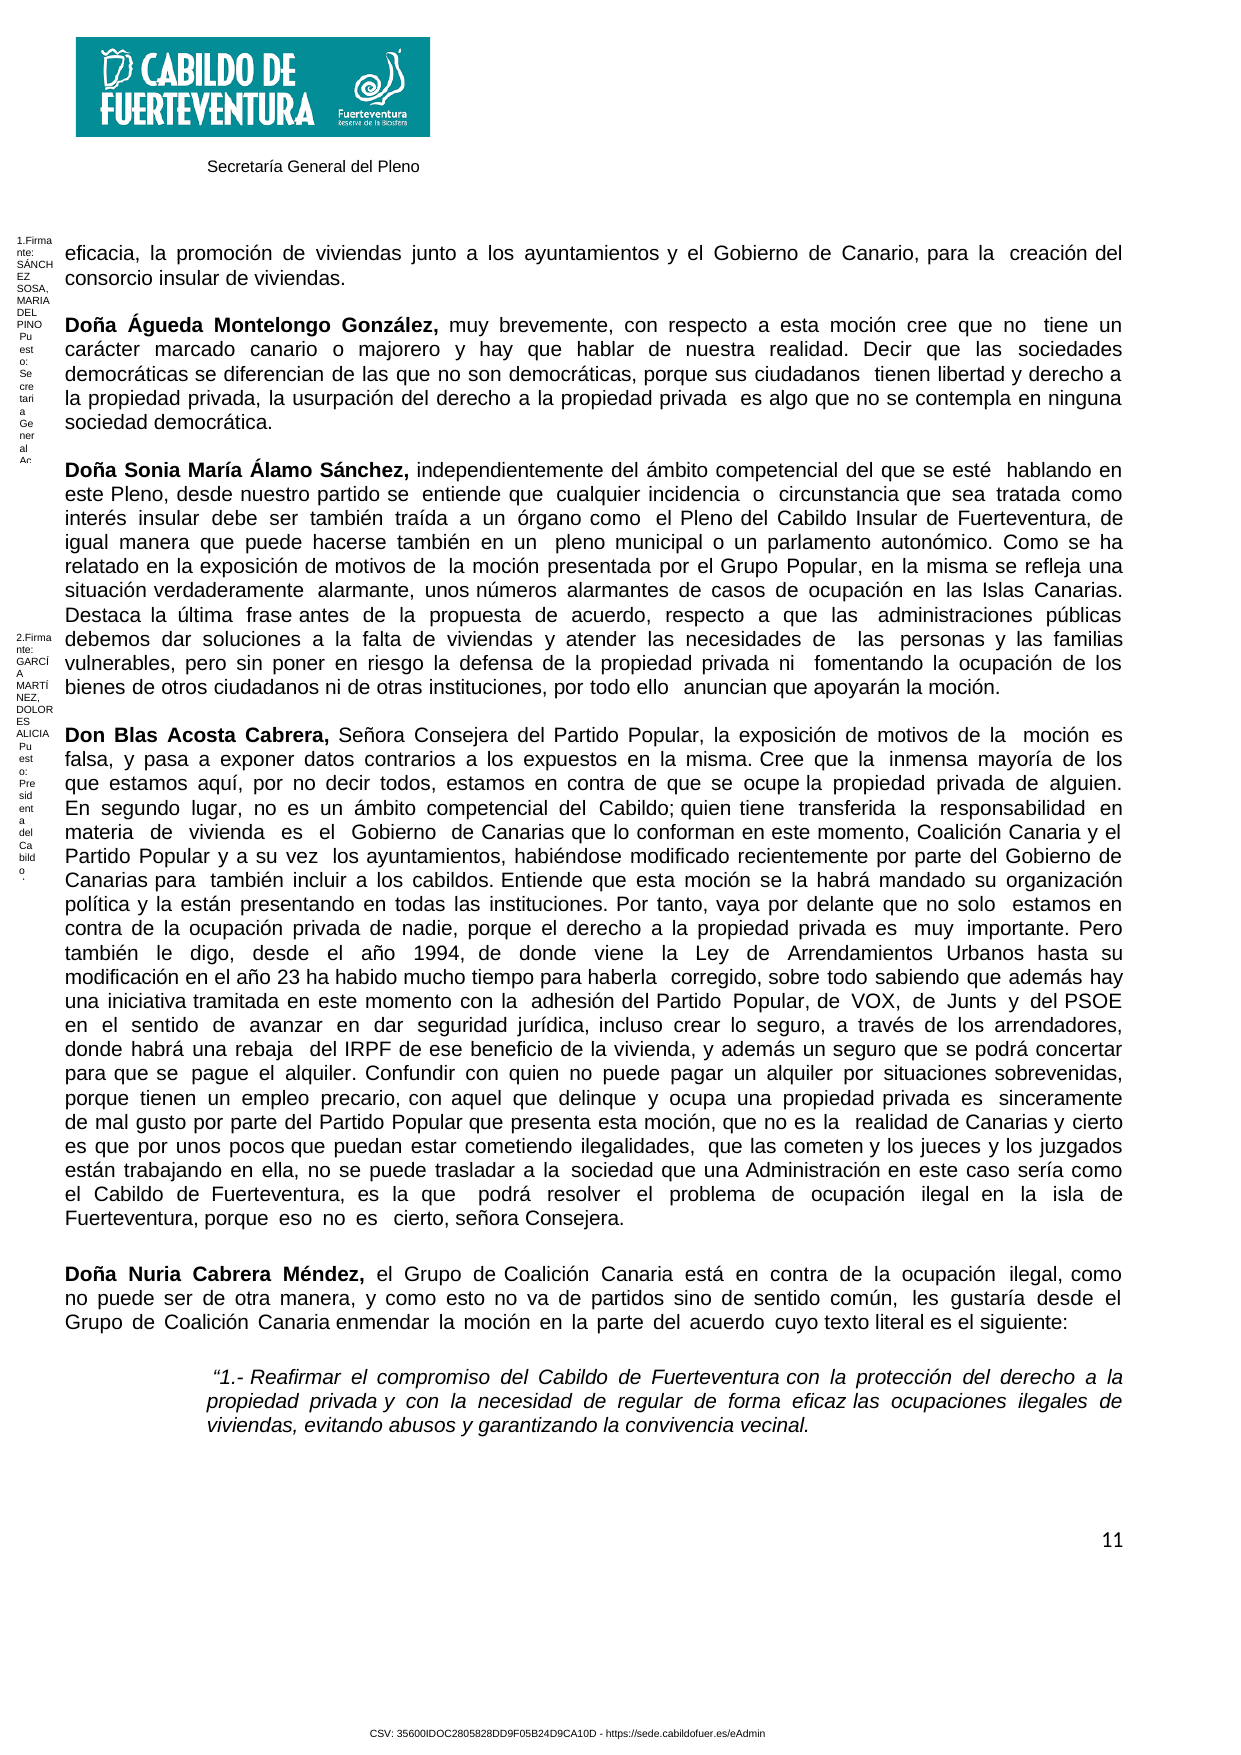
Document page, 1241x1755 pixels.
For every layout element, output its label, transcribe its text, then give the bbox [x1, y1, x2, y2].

text Puesto: Secretaria General Acctal. del Pleno Fecha Firma: 08/04/2025 08:04:58 [19, 331, 37, 463]
text Don Blas Acosta Cabrera, Señora Consejera del Partido Popular, la exposición de motivos de la moción es falsa, y pasa a exponer datos contrarios a los expuestos en la misma. Cree que la inmensa mayoría de los que estamos aquí, por no decir todos, estamos en contra de que se ocupe la propiedad privada de alguien. En segundo lugar, no es un ámbito competencial del Cabildo; quien tiene transferida la responsabilidad en materia de vivienda es el Gobierno de Canarias que lo conforman en este momento, Coalición Canaria y el Partido Popular y a su vez los ayuntamientos, habiéndose modificado recientemente por parte del Gobierno de Canarias para también incluir a los cabildos. Entiende que esta moción se la habrá mandado su organización política y la están presentando en todas las instituciones. Por tanto, vaya por delante que no solo estamos en contra de la ocupación privada de nadie, porque el derecho a la propiedad privada es muy importante. Pero también le digo, desde el año 1994, de donde viene la Ley de Arrendamientos Urbanos hasta su modificación en el año 23 ha habido mucho tiempo para haberla corregido, sobre todo sabiendo que además hay una iniciativa tramitada en este momento con la adhesión del Partido Popular, de VOX, de Junts y del PSOE en el sentido de avanzar en dar seguridad jurídica, incluso crear lo seguro, a través de los arrendadores, donde habrá una rebaja del IRPF de ese beneficio de la vivienda, y además un seguro que se podrá concertar para que se pague el alquiler. Confundir con quien no puede pagar un alquiler por situaciones sobrevenidas, porque tienen un empleo precario, con aquel que delinque y ocupa una propiedad privada es sinceramente de mal gusto por parte del Partido Popular que presenta esta moción, que no es la realidad de Canarias y cierto es que por unos pocos que puedan estar cometiendo ilegalidades, que las cometen y los jueces y los juzgados están trabajando en ella, no se puede trasladar a la sociedad que una Administración en este caso sería como el Cabildo de Fuerteventura, es la que podrá resolver el problema de ocupación ilegal en la isla de Fuerteventura, porque eso no es cierto, señora Consejera. [64, 723, 1123, 1230]
subtitle 11 [64, 1525, 1123, 1553]
text Doña Nuria Cabrera Méndez, el Grupo de Coalición Canaria está en contra de la ocupación ilegal, como no puede ser de otra manera, y como esto no va de partidos sino de sentido común, les gustaría desde el Grupo de Coalición Canaria enmendar la moción en la parte del acuerdo cuyo texto literal es el siguiente: [64, 1261, 1123, 1334]
text Doña Águeda Montelongo González, muy brevemente, con respecto a esta moción cree que no tiene un carácter marcado canario o majorero y hay que hablar de nuestra realidad. Decir que las sociedades democráticas se diferencian de las que no son democráticas, porque sus ciudadanos tienen libertad y derecho a la propiedad privada, la usurpación del derecho a la propiedad privada es algo que no se contempla en ninguna sociedad democrática. [64, 313, 1123, 434]
text 2.Firmante: GARCÍA MARTÍNEZ, DOLORES ALICIA [16, 632, 53, 740]
text “1.- Reafirmar el compromiso del Cabildo de Fuerteventura con la protección del derecho a la propiedad privada y con la necesidad de regular de forma eficaz las ocupaciones ilegales de viviendas, evitando abusos y garantizando la convivencia vecinal. [207, 1365, 1123, 1437]
text eficacia, la promoción de viviendas junto a los ayuntamientos y el Gobierno de Canario, para la creación del consorcio insular de viviendas. [64, 241, 1123, 289]
text Puesto: Presidenta del Cabildo de Fuerteventura Fecha Firma: 08/04/2025 11:00:22 [19, 740, 36, 879]
text 1.Firmante: SÁNCHEZ SOSA,MARIA DEL PINO [17, 234, 54, 330]
text Doña Sonia María Álamo Sánchez, independientemente del ámbito competencial del que se esté hablando en este Pleno, desde nuestro partido se entiende que cualquier incidencia o circunstancia que sea tratada como interés insular debe ser también traída a un órgano como el Pleno del Cabildo Insular de Fuerteventura, de igual manera que puede hacerse también en un pleno municipal o un parlamento autonómico. Como se ha relatado en la exposición de motivos de la moción presentada por el Grupo Popular, en la misma se refleja una situación verdaderamente alarmante, unos números alarmantes de casos de ocupación en las Islas Canarias. Destaca la última frase antes de la propuesta de acuerdo, respecto a que las administraciones públicas debemos dar soluciones a la falta de viviendas y atender las necesidades de las personas y las familias vulnerables, pero sin poner en riesgo la defensa de la propiedad privada ni fomentando la ocupación de los bienes de otros ciudadanos ni de otras instituciones, por todo ello anuncian que apoyarán la moción. [64, 457, 1123, 699]
